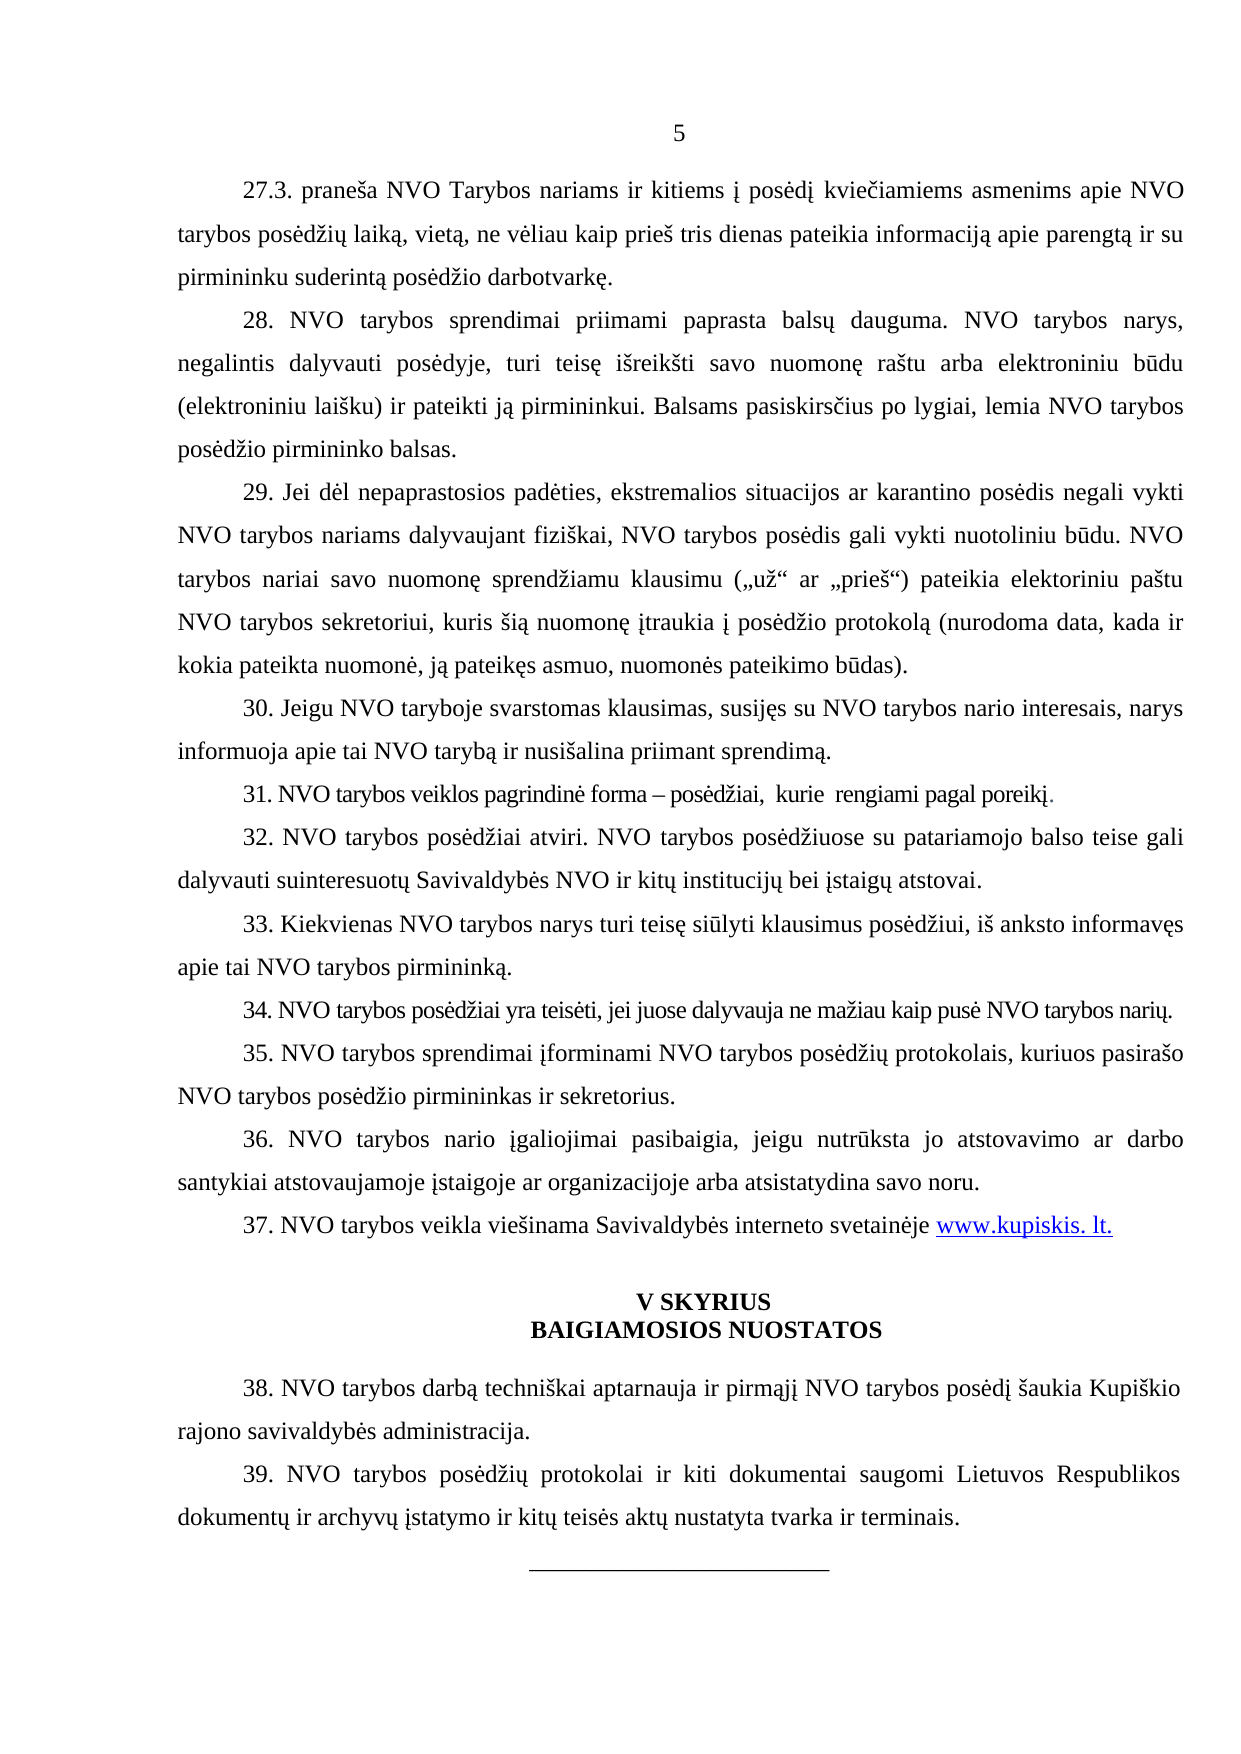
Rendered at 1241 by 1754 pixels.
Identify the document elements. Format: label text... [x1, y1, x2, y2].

text V SKYRIUS [177, 1287, 1181, 1316]
text 33. Kiekvienas NVO tarybos narys turi teisę siūlyti klausimus posėdžiui, iš anksto informavęs apie tai NVO tarybos pirmininką. [177, 909, 1184, 981]
text 38. NVO tarybos darbą techniškai aptarnauja ir pirmąjį NVO tarybos posėdį šaukia Kupiškio rajono savivaldybės administracija. [177, 1373, 1181, 1445]
text 36. NVO tarybos nario įgaliojimai pasibaigia, jeigu nutrūksta jo atstovavimo ar darbo santykiai atstovaujamoje įstaigoje ar organizacijoje arba atsistatydina savo noru. [177, 1124, 1184, 1196]
text 27.3. praneša NVO Tarybos nariams ir kitiems į posėdį kviečiamiems asmenims apie NVO tarybos posėdžių laiką, vietą, ne vėliau kaip prieš tris dienas pateikia informaciją apie parengtą ir su pirmininku suderintą posėdžio darbotvarkę. [177, 176, 1184, 291]
text 29. Jei dėl nepaprastosios padėties, ekstremalios situacijos ar karantino posėdis negali vykti NVO tarybos nariams dalyvaujant fiziškai, NVO tarybos posėdis gali vykti nuotoliniu būdu. NVO tarybos nariai savo nuomonę sprendžiamu klausimu („už“ ar „prieš“) pateikia elektoriniu paštu NVO tarybos sekretoriui, kuris šią nuomonę įtraukia į posėdžio protokolą (nurodoma data, kada ir kokia pateikta nuomonė, ją pateikęs asmuo, nuomonės pateikimo būdas). [177, 477, 1184, 679]
text 31. NVO tarybos veiklos pagrindinė forma – posėdžiai, kurie rengiami pagal poreikį. [177, 779, 1184, 808]
text ________________________ [177, 1546, 1181, 1574]
text 34. NVO tarybos posėdžiai yra teisėti, jei juose dalyvauja ne mažiau kaip pusė NVO tarybos narių. [177, 995, 1184, 1024]
text 39. NVO tarybos posėdžių protokolai ir kiti dokumentai saugomi Lietuvos Respublikos dokumentų ir archyvų įstatymo ir kitų teisės aktų nustatyta tvarka ir terminais. [177, 1459, 1181, 1531]
text 32. NVO tarybos posėdžiai atviri. NVO tarybos posėdžiuose su patariamojo balso teise gali dalyvauti suinteresuotų Savivaldybės NVO ir kitų institucijų bei įstaigų atstovai. [177, 822, 1184, 894]
text BAIGIAMOSIOS NUOSTATOS [177, 1316, 1181, 1344]
text 35. NVO tarybos sprendimai įforminami NVO tarybos posėdžių protokolais, kuriuos pasirašo NVO tarybos posėdžio pirmininkas ir sekretorius. [177, 1038, 1184, 1110]
text 37. NVO tarybos veikla viešinama Savivaldybės interneto svetainėje www.kupiskis. lt. [177, 1211, 1184, 1239]
text 28. NVO tarybos sprendimai priimami paprasta balsų dauguma. NVO tarybos narys, negalintis dalyvauti posėdyje, turi teisę išreikšti savo nuomonę raštu arba elektroniniu būdu (elektroniniu laišku) ir pateikti ją pirmininkui. Balsams pasiskirsčius po lygiai, lemia NVO tarybos posėdžio pirmininko balsas. [177, 305, 1184, 463]
text 30. Jeigu NVO taryboje svarstomas klausimas, susijęs su NVO tarybos nario interesais, narys informuoja apie tai NVO tarybą ir nusišalina priimant sprendimą. [177, 693, 1184, 765]
